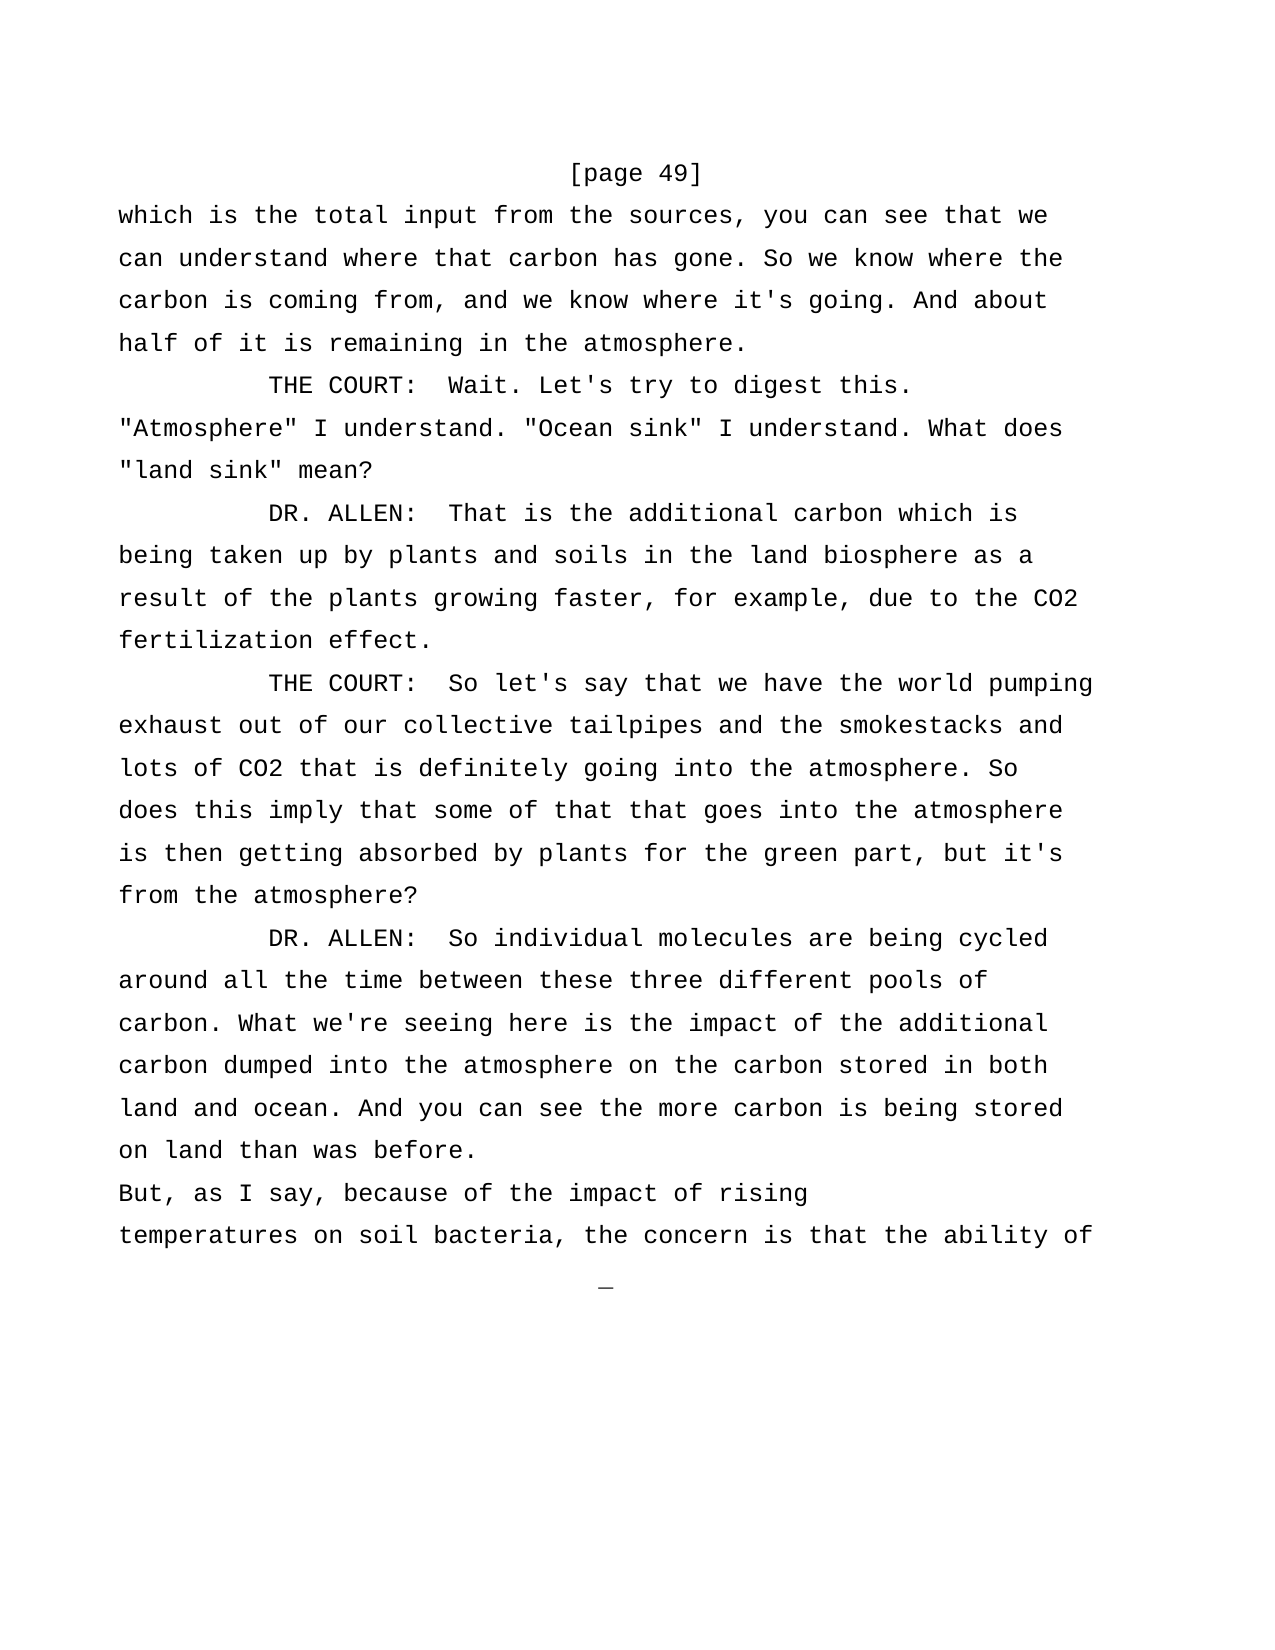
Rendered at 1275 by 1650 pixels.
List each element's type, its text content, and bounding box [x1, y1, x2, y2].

text carbon. What we're seeing here is the impact of the additional [118, 1011, 1157, 1039]
text THE COURT: So let's say that we have the world pumping [118, 671, 1157, 699]
text But, as I say, because of the impact of rising [118, 1181, 1157, 1209]
text carbon is coming from, and we know where it's going. And about [118, 288, 1157, 316]
text DR. ALLEN: That is the additional carbon which is [118, 501, 1157, 529]
text around all the time between these three different pools of [118, 968, 1157, 996]
text carbon dumped into the atmosphere on the carbon stored in both [118, 1053, 1157, 1081]
text can understand where that carbon has gone. So we know where the [118, 246, 1157, 274]
text from the atmosphere? [118, 883, 1157, 911]
text land and ocean. And you can see the more carbon is being stored [118, 1096, 1157, 1124]
text which is the total input from the sources, you can see that we [118, 203, 1157, 231]
text [page 49] [118, 161, 1157, 189]
text _ [118, 1266, 1157, 1294]
text "Atmosphere" I understand. "Ocean sink" I understand. What does [118, 416, 1157, 444]
text does this imply that some of that that goes into the atmosphere [118, 798, 1157, 826]
text on land than was before. [118, 1138, 1157, 1166]
text fertilization effect. [118, 628, 1157, 656]
text exhaust out of our collective tailpipes and the smokestacks and [118, 713, 1157, 741]
text lots of CO2 that is definitely going into the atmosphere. So [118, 756, 1157, 784]
text result of the plants growing faster, for example, due to the CO2 [118, 586, 1157, 614]
text is then getting absorbed by plants for the green part, but it's [118, 841, 1157, 869]
text half of it is remaining in the atmosphere. [118, 331, 1157, 359]
text being taken up by plants and soils in the land biosphere as a [118, 543, 1157, 571]
text DR. ALLEN: So individual molecules are being cycled [118, 926, 1157, 954]
text temperatures on soil bacteria, the concern is that the ability of [118, 1223, 1157, 1251]
text THE COURT: Wait. Let's try to digest this. [118, 373, 1157, 401]
text "land sink" mean? [118, 458, 1157, 486]
